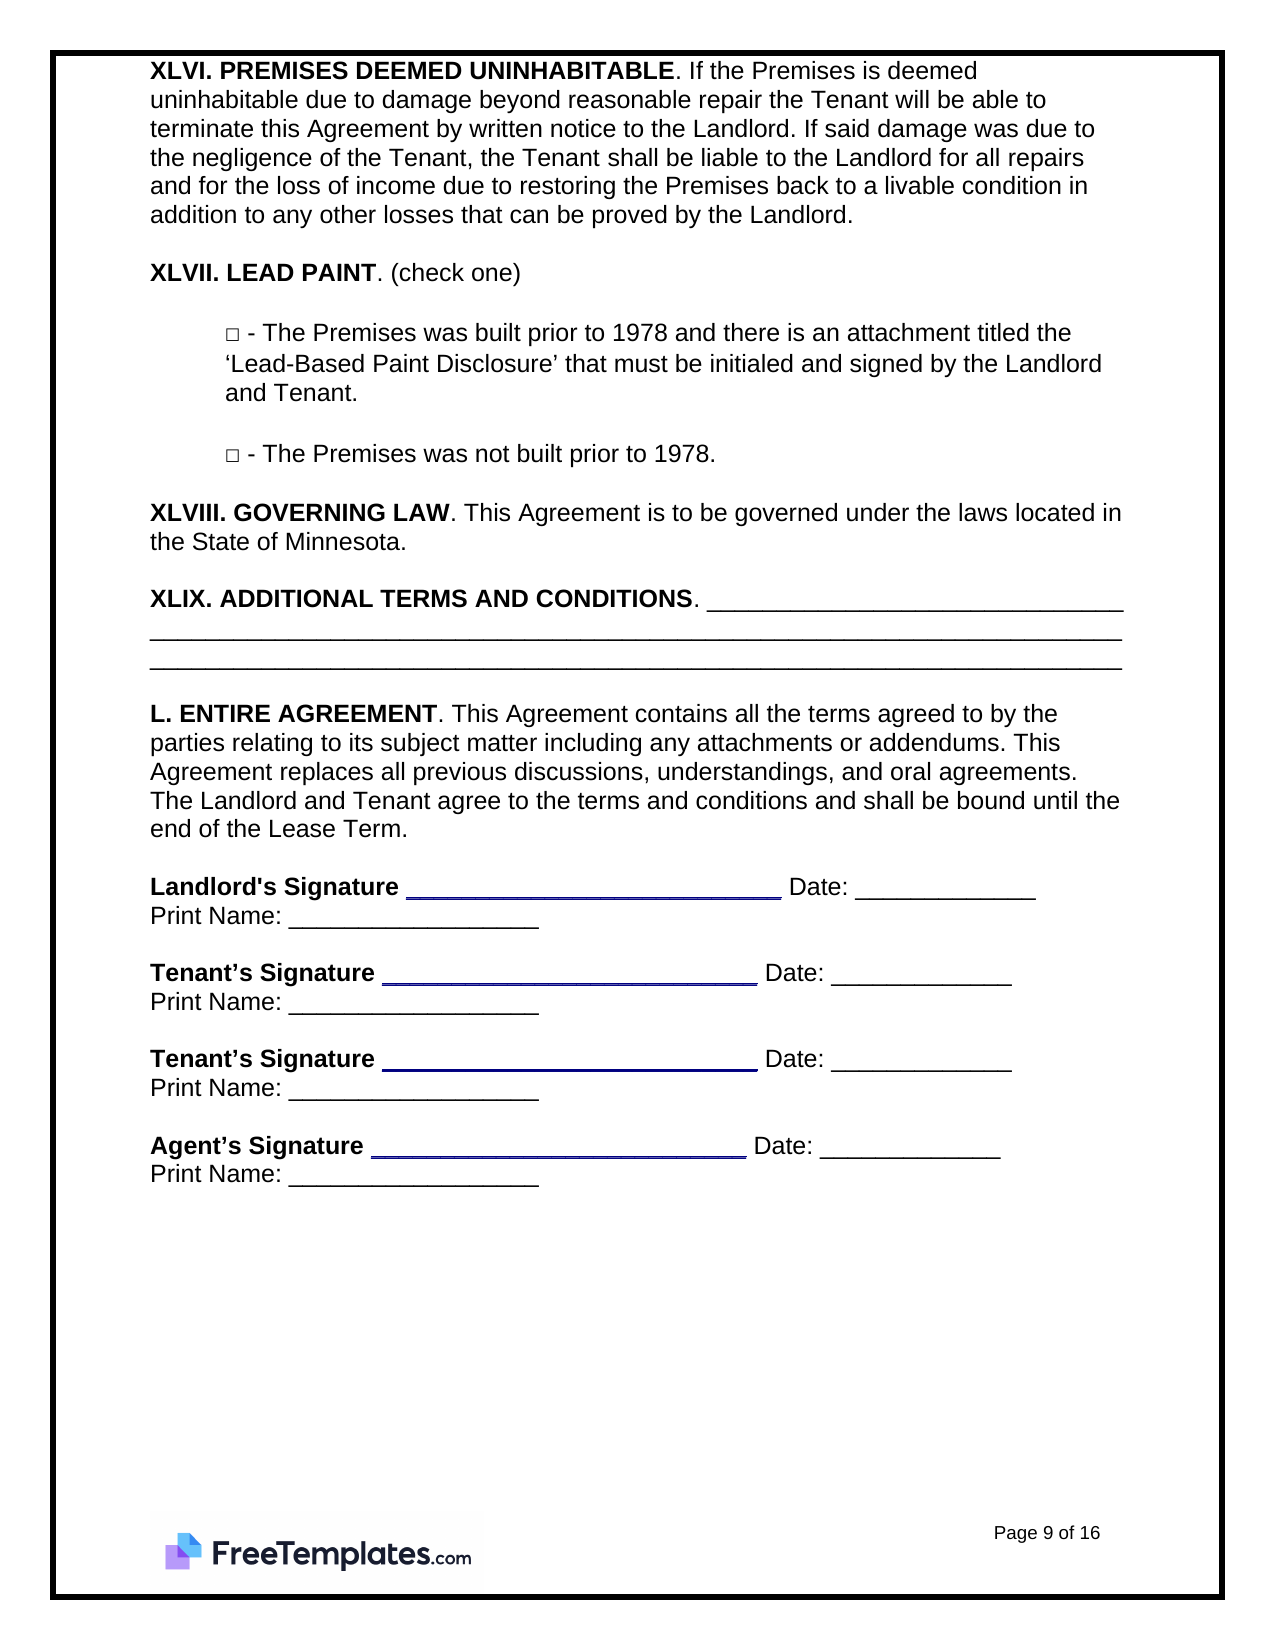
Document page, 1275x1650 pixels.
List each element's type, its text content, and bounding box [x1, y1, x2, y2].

text L. ENTIRE AGREEMENT. This Agreement contains all the terms agreed to by the parties relating to its subject matter including any attachments or addendums. This Agreement replaces all previous discussions, understandings, and oral agreements. The Landlord and Tenant agree to the terms and conditions and shall be bound until the end of the Lease Term. [150, 699, 1125, 843]
text Print Name: __________________ [150, 901, 1125, 929]
text ☐ - The Premises was built prior to 1978 and there is an attachment titled the ‘Lead-Based Paint Disclosure’ that must be initialed and signed by the Landlord and Tenant. [225, 315, 1125, 407]
text Tenant’s Signature ___________________________ Date: _____________ [150, 1044, 1125, 1073]
text XLVIII. GOVERNING LAW. This Agreement is to be governed under the laws located in the State of Minnesota. [150, 498, 1125, 556]
text XLIX. ADDITIONAL TERMS AND CONDITIONS. ______________________________ [150, 584, 1125, 613]
text Tenant’s Signature ___________________________ Date: _____________ [150, 958, 1125, 987]
text ☐ - The Premises was not built prior to 1978. [225, 435, 1125, 469]
text XLVI. PREMISES DEEMED UNINHABITABLE. If the Premises is deemed uninhabitable due to damage beyond reasonable repair the Tenant will be able to terminate this Agreement by written notice to the Landlord. If said damage was due to the negligence of the Tenant, the Tenant shall be liable to the Landlord for all repairs and for the loss of income due to restoring the Premises back to a livable condition in addition to any other losses that can be proved by the Landlord. [150, 56, 1125, 229]
text Print Name: __________________ [150, 1159, 1125, 1188]
text Print Name: __________________ [150, 987, 1125, 1016]
text ______________________________________________________________________ [150, 642, 1125, 671]
text ______________________________________________________________________ [150, 613, 1125, 642]
text XLVII. LEAD PAINT. (check one) [150, 257, 1125, 286]
text Agent’s Signature ___________________________ Date: _____________ [150, 1131, 1125, 1159]
text Print Name: __________________ [150, 1073, 1125, 1102]
text Landlord's Signature ___________________________ Date: _____________ [150, 872, 1125, 901]
